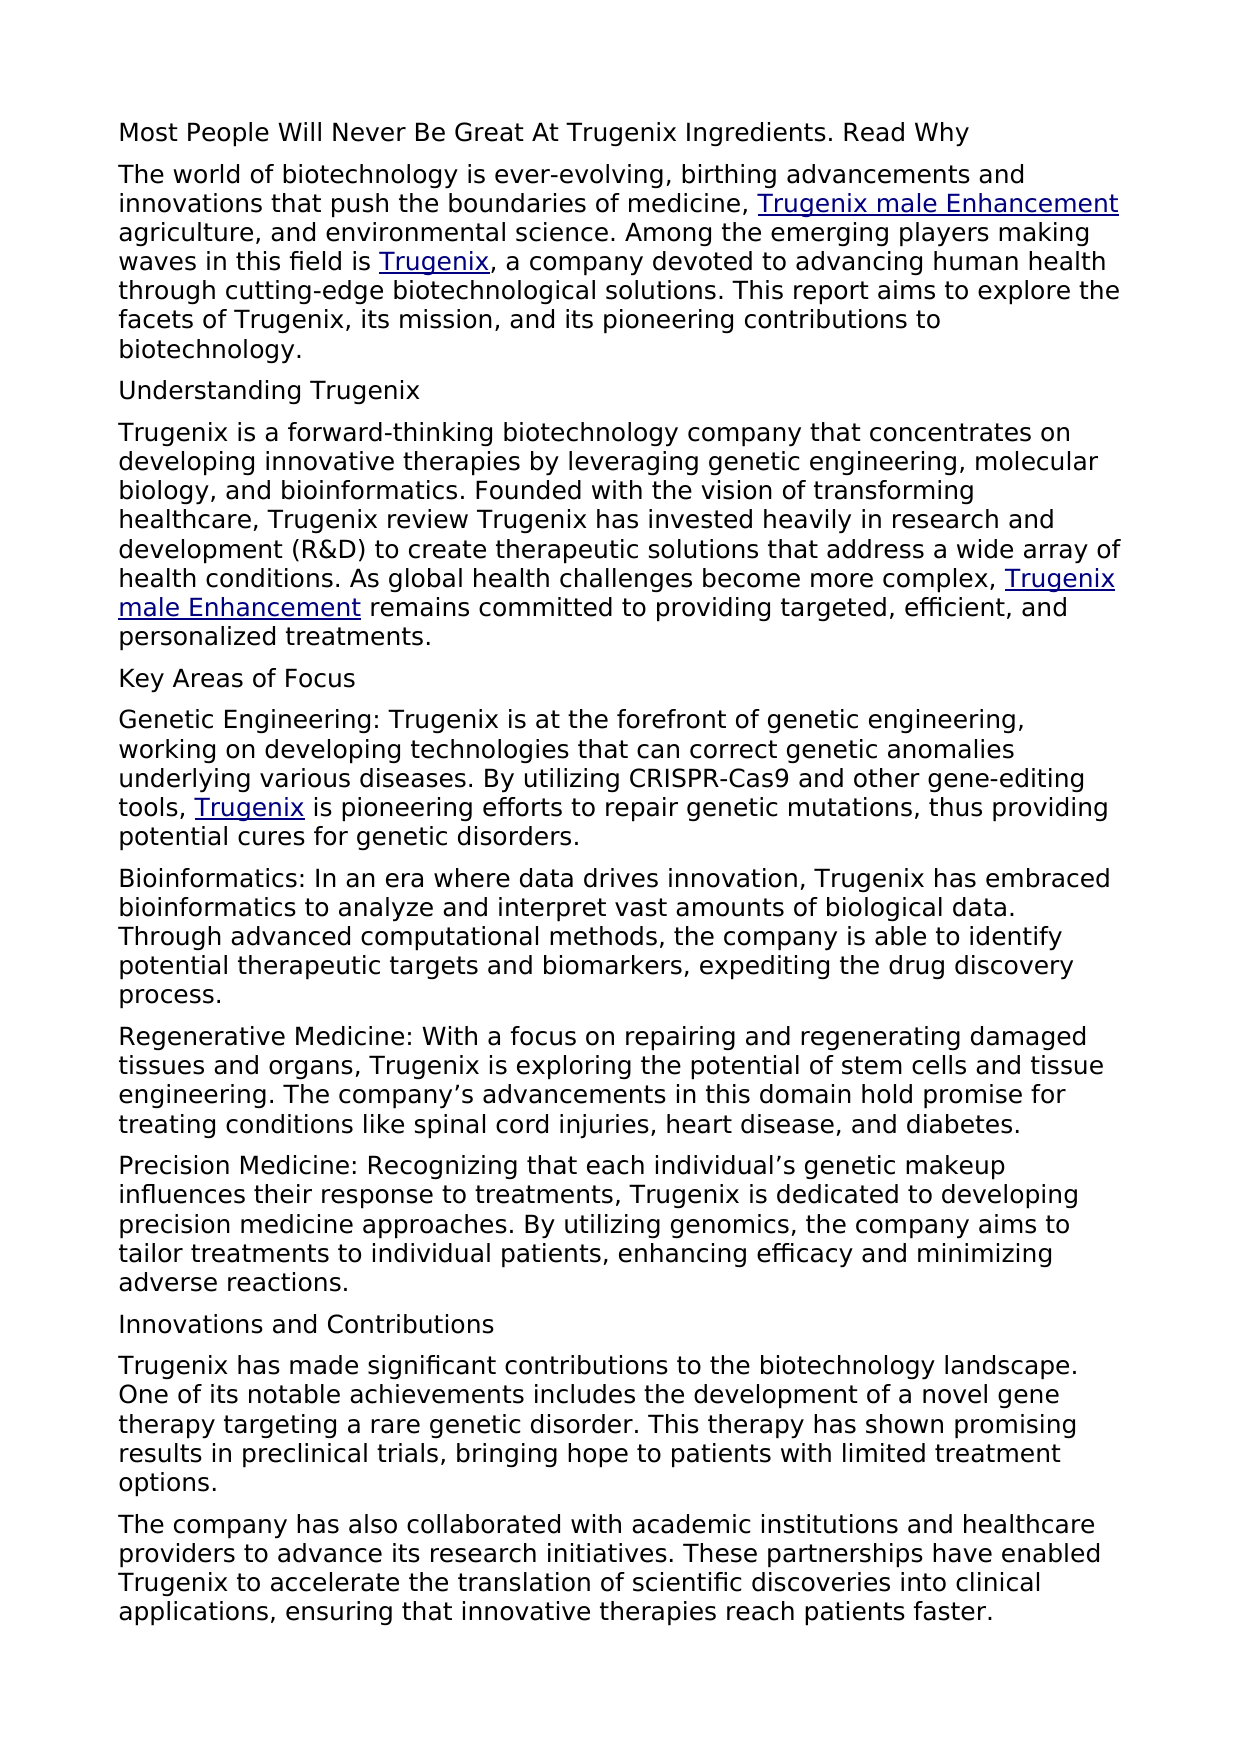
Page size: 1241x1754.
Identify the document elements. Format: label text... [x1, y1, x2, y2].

text Bioinformatics: In an era where data drives innovation, Trugenix has embraced bioinformatics to analyze and interpret vast amounts of biological data. Through advanced computational methods, the company is able to identify potential therapeutic targets and biomarkers, expediting the drug discovery process. [118, 864, 1122, 1010]
text Genetic Engineering: Trugenix is at the forefront of genetic engineering, working on developing technologies that can correct genetic anomalies underlying various diseases. By utilizing CRISPR-Cas9 and other gene-editing tools, Trugenix is pioneering efforts to repair genetic mutations, thus providing potential cures for genetic disorders. [118, 706, 1122, 851]
text Key Areas of Focus [118, 664, 1122, 693]
text Trugenix is a forward-thinking biotechnology company that concentrates on developing innovative therapies by leveraging genetic engineering, molecular biology, and bioinformatics. Founded with the vision of transforming healthcare, Trugenix review Trugenix has invested heavily in research and development (R&D) to create therapeutic solutions that address a wide array of health conditions. As global health challenges become more complex, Trugenix male Enhancement remains committed to providing targeted, efficient, and personalized treatments. [118, 418, 1122, 651]
text Innovations and Contributions [118, 1310, 1122, 1339]
text The company has also collaborated with academic institutions and healthcare providers to advance its research initiatives. These partnerships have enabled Trugenix to accelerate the translation of scientific discoveries into clinical applications, ensuring that innovative therapies reach patients faster. [118, 1510, 1122, 1626]
text Precision Medicine: Recognizing that each individual’s genetic makeup influences their response to treatments, Trugenix is dedicated to developing precision medicine approaches. By utilizing genomics, the company aims to tailor treatments to individual patients, enhancing efficacy and minimizing adverse reactions. [118, 1151, 1122, 1297]
text Most People Will Never Be Great At Trugenix Ingredients. Read Why [118, 118, 1122, 147]
text The world of biotechnology is ever-evolving, birthing advancements and innovations that push the boundaries of medicine, Trugenix male Enhancement agriculture, and environmental science. Among the emerging players making waves in this field is Trugenix, a company devoted to advancing human health through cutting-edge biotechnological solutions. This report aims to explore the facets of Trugenix, its mission, and its pioneering contributions to biotechnology. [118, 160, 1122, 364]
text Regenerative Medicine: With a focus on repairing and regenerating damaged tissues and organs, Trugenix is exploring the potential of stem cells and tissue engineering. The company’s advancements in this domain hold promise for treating conditions like spinal cord injuries, heart disease, and diabetes. [118, 1022, 1122, 1139]
text Understanding Trugenix [118, 376, 1122, 406]
text Trugenix has made significant contributions to the biotechnology landscape. One of its notable achievements includes the development of a novel gene therapy targeting a rare genetic disorder. This therapy has shown promising results in preclinical trials, bringing hope to patients with limited treatment options. [118, 1351, 1122, 1497]
